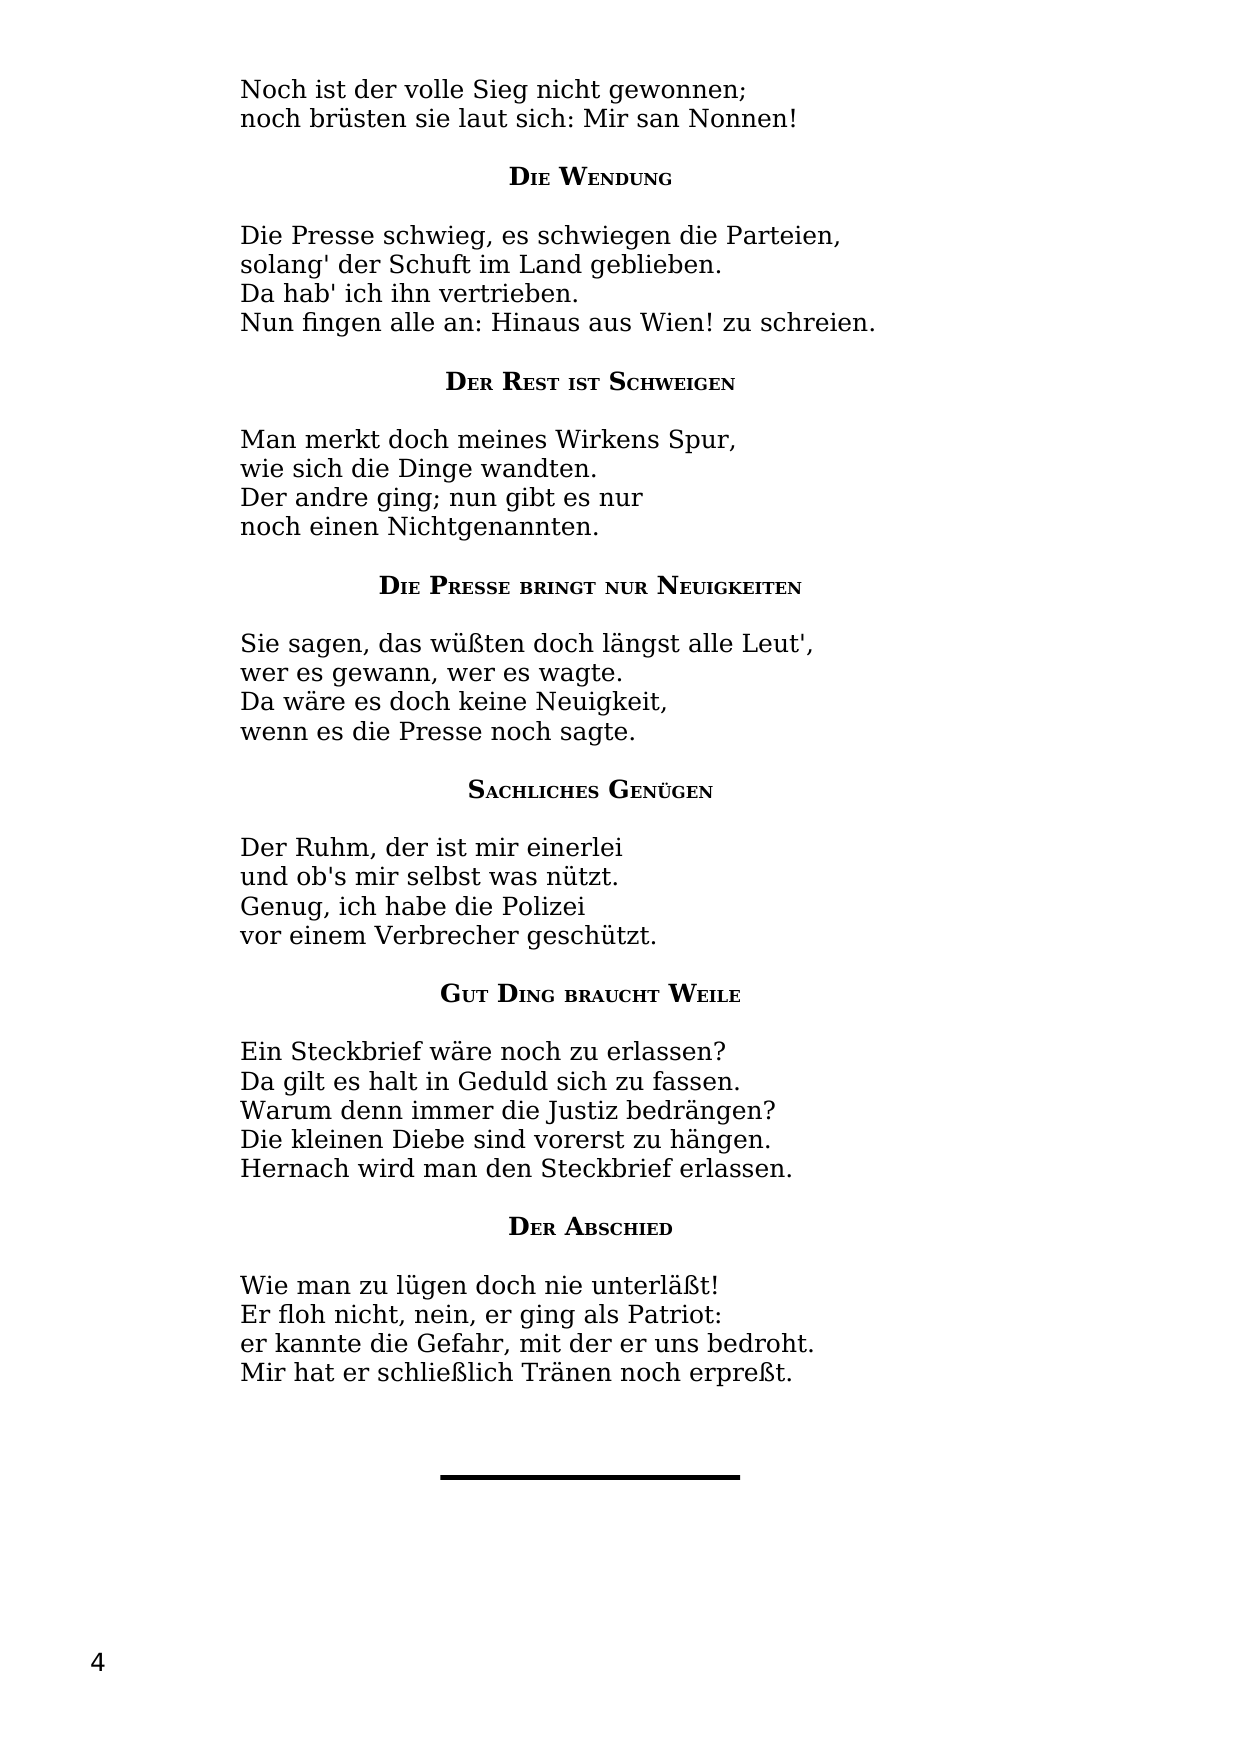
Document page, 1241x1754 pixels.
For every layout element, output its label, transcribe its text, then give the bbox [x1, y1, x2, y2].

text Die Wendung [90, 133, 1091, 192]
text Die kleinen Diebe sind vorerst zu hängen. [240, 1125, 1091, 1154]
text Der Ruhm, der ist mir einerlei [240, 833, 1091, 862]
text Er floh nicht, nein, er ging als Patriot: [240, 1300, 1091, 1329]
text Noch ist der volle Sieg nicht gewonnen; [240, 75, 1091, 104]
text Die Presse bringt nur Neuigkeiten [90, 542, 1091, 600]
text solang' der Schuft im Land geblieben. [240, 250, 1091, 279]
text Nun fingen alle an: Hinaus aus Wien! zu schreien. [240, 308, 1091, 337]
text Da hab' ich ihn vertrieben. [240, 279, 1091, 308]
text noch brüsten sie laut sich: Mir san Nonnen! [240, 104, 1091, 133]
text vor einem Verbrecher geschützt. [240, 921, 1091, 950]
text Mir hat er schließlich Tränen noch erpreßt. [240, 1358, 1091, 1387]
text Man merkt doch meines Wirkens Spur, [240, 425, 1091, 454]
text wenn es die Presse noch sagte. [240, 717, 1091, 746]
text Hernach wird man den Steckbrief erlassen. [240, 1154, 1091, 1183]
text Der andre ging; nun gibt es nur [240, 483, 1091, 512]
text Die Presse schwieg, es schwiegen die Parteien, [240, 221, 1091, 250]
text Der Abschied [90, 1183, 1091, 1242]
text Da gilt es halt in Geduld sich zu fassen. [240, 1067, 1091, 1096]
picture [440, 1475, 741, 1480]
text Gut Ding braucht Weile [90, 950, 1091, 1008]
text Wie man zu lügen doch nie unterläßt! [240, 1271, 1091, 1300]
text wer es gewann, wer es wagte. [240, 658, 1091, 687]
text wie sich die Dinge wandten. [240, 454, 1091, 483]
text Genug, ich habe die Polizei [240, 892, 1091, 921]
text Sie sagen, das wüßten doch längst alle Leut', [240, 629, 1091, 658]
text Da wäre es doch keine Neuigkeit, [240, 687, 1091, 717]
text Warum denn immer die Justiz bedrängen? [240, 1096, 1091, 1125]
text Sachliches Genügen [90, 746, 1091, 804]
text Ein Steckbrief wäre noch zu erlassen? [240, 1037, 1091, 1067]
text und ob's mir selbst was nützt. [240, 862, 1091, 892]
text Der Rest ist Schweigen [90, 337, 1091, 396]
text er kannte die Gefahr, mit der er uns bedroht. [240, 1329, 1091, 1358]
text noch einen Nichtgenannten. [240, 512, 1091, 542]
